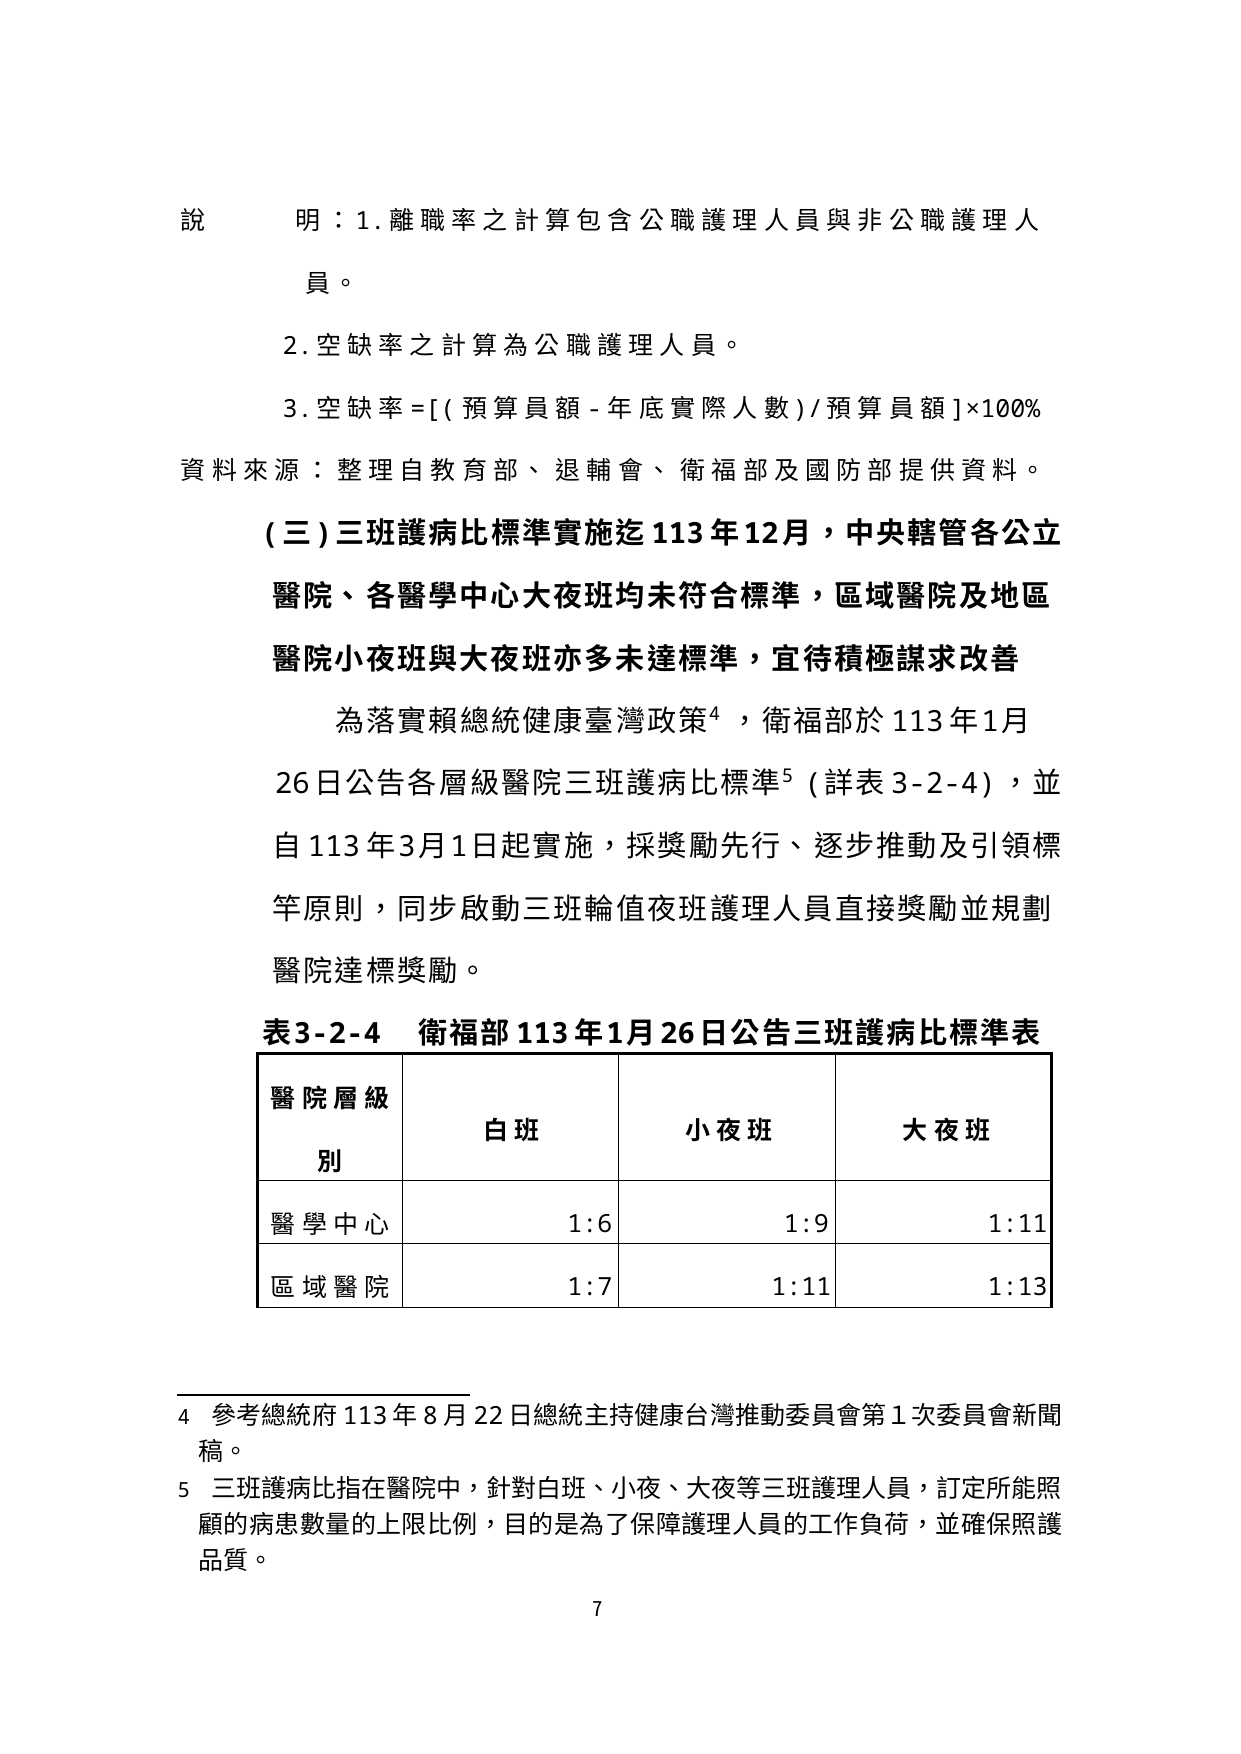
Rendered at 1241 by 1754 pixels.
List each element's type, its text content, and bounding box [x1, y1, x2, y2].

text 說 明：1.離職率之計算包含公職護理人員與非公職護理人員。 [148, 177, 1063, 302]
text 表3-2-4 衛福部113年1月26日公告三班護病比標準表 [251, 990, 1063, 1052]
text 為落實賴總統健康臺灣政策，衛福部於113年1月26日公告各層級醫院三班護病比標準(詳表3-2-4)，並自113年3月1日起實施，採獎勵先行、逐步推動及引領標竿原則，同步啟動三班輪值夜班護理人員直接獎勵並規劃醫院達標獎勵。 [266, 677, 1063, 990]
table_cell 1:9 [619, 1181, 835, 1243]
table_cell 1:6 [403, 1181, 618, 1243]
table_cell 1:13 [836, 1244, 1050, 1306]
table_header 白班 [403, 1055, 618, 1180]
text 3.空缺率=[(預算員額-年底實際人數)/預算員額]×100% [275, 365, 1063, 427]
table_cell 區域醫院 [259, 1244, 402, 1306]
text 2.空缺率之計算為公職護理人員。 [275, 302, 1063, 365]
table_cell 1:11 [619, 1244, 835, 1306]
table_cell 1:11 [836, 1181, 1050, 1243]
table_header 大夜班 [836, 1055, 1050, 1180]
table_cell 1:7 [403, 1244, 618, 1306]
text 資料來源：整理自教育部、退輔會、衛福部及國防部提供資料。 [148, 427, 1063, 490]
table_cell 醫學中心 [259, 1181, 402, 1243]
text 參考總統府113年8月22日總統主持健康台灣推動委員會第１次委員會新聞稿。 [177, 1396, 1063, 1468]
table_header 醫院層級別 [259, 1055, 402, 1180]
text 三班護病比指在醫院中，針對白班、小夜、大夜等三班護理人員，訂定所能照顧的病患數量的上限比例，目的是為了保障護理人員的工作負荷，並確保照護品質。 [177, 1468, 1063, 1577]
text (三)三班護病比標準實施迄113年12月，中央轄管各公立醫院、各醫學中心大夜班均未符合標準，區域醫院及地區醫院小夜班與大夜班亦多未達標準，宜待積極謀求改善 [236, 490, 1063, 677]
table_header 小夜班 [619, 1055, 835, 1180]
